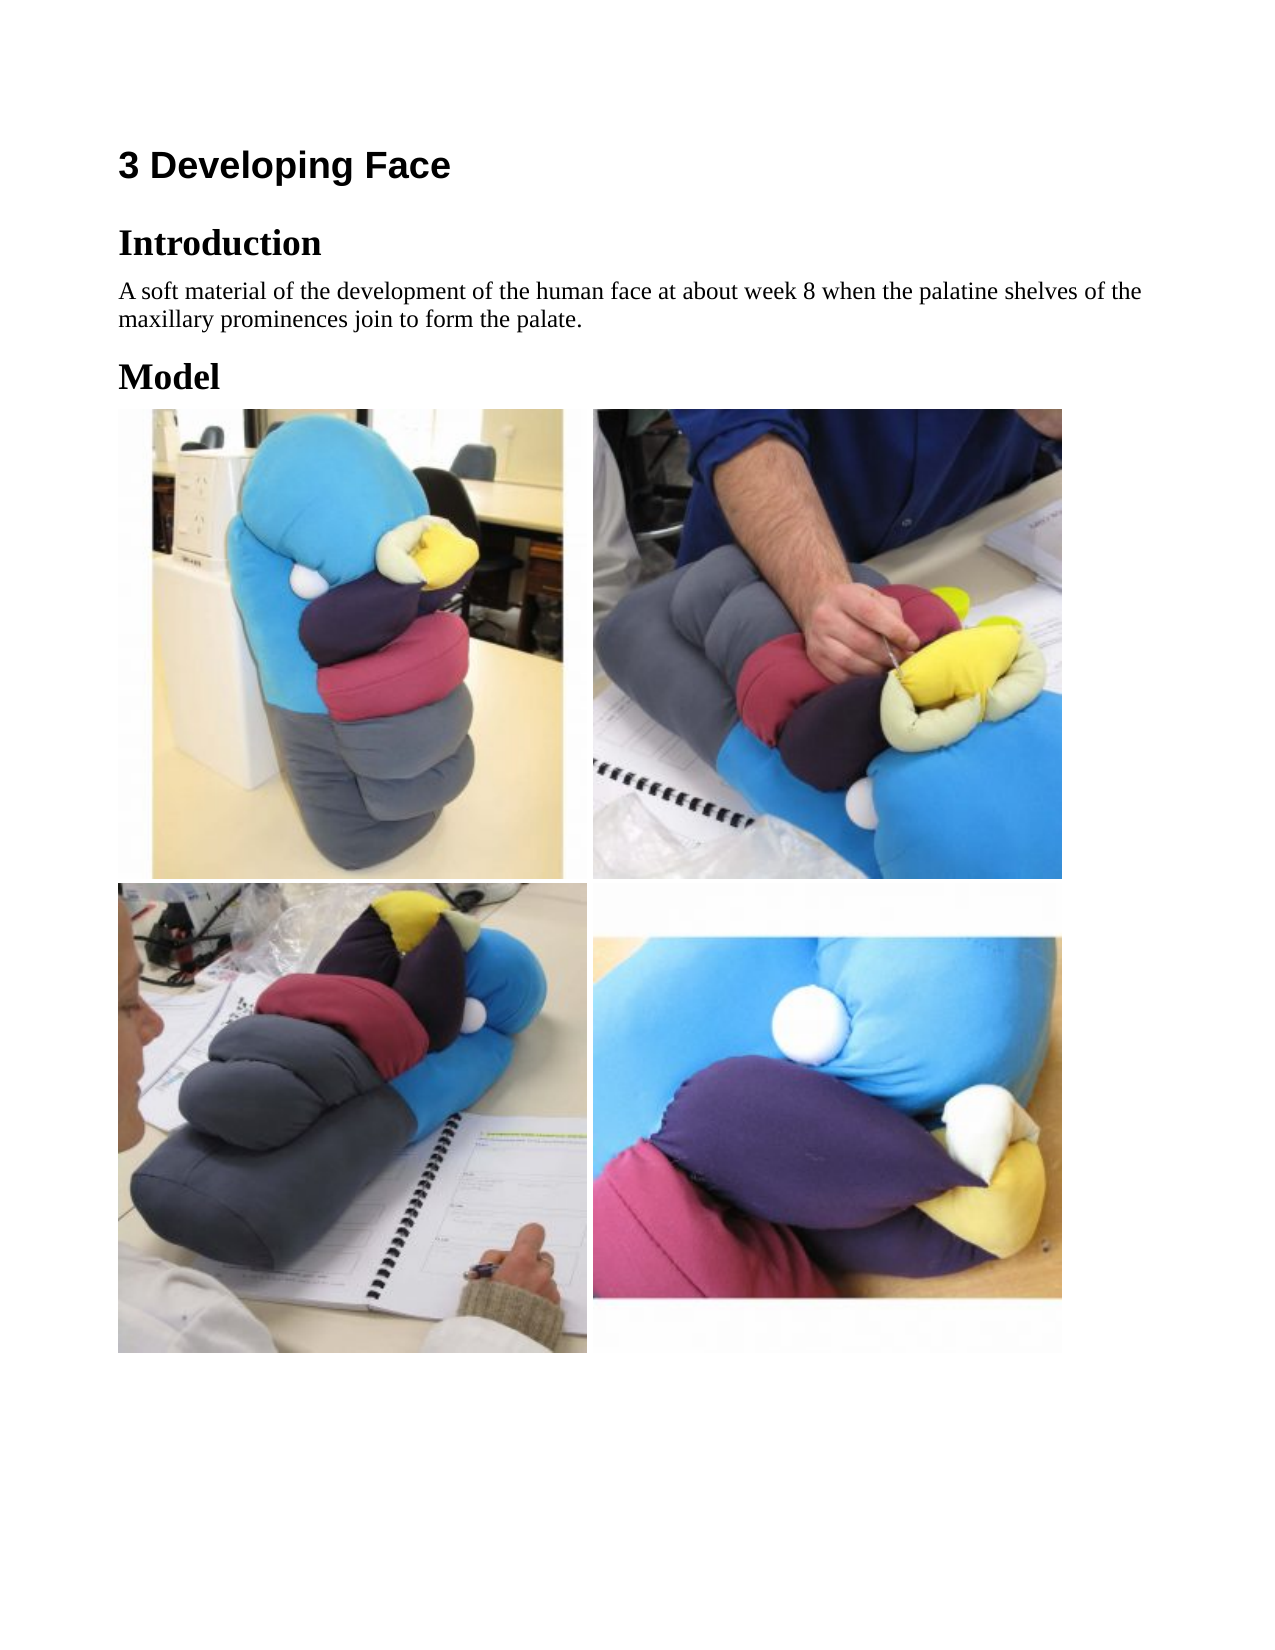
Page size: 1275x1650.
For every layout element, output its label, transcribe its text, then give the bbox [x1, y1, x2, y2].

picture [593, 883, 1062, 1353]
subtitle 3 Developing Face [118, 143, 1157, 187]
subtitle Model [118, 354, 1157, 397]
picture [593, 409, 1062, 879]
subtitle Introduction [118, 220, 1157, 263]
picture [118, 883, 587, 1353]
picture [118, 409, 587, 879]
text A soft material of the development of the human face at about week 8 when the palatine shelves of the maxillary prominences join to form the palate. [118, 276, 1157, 333]
